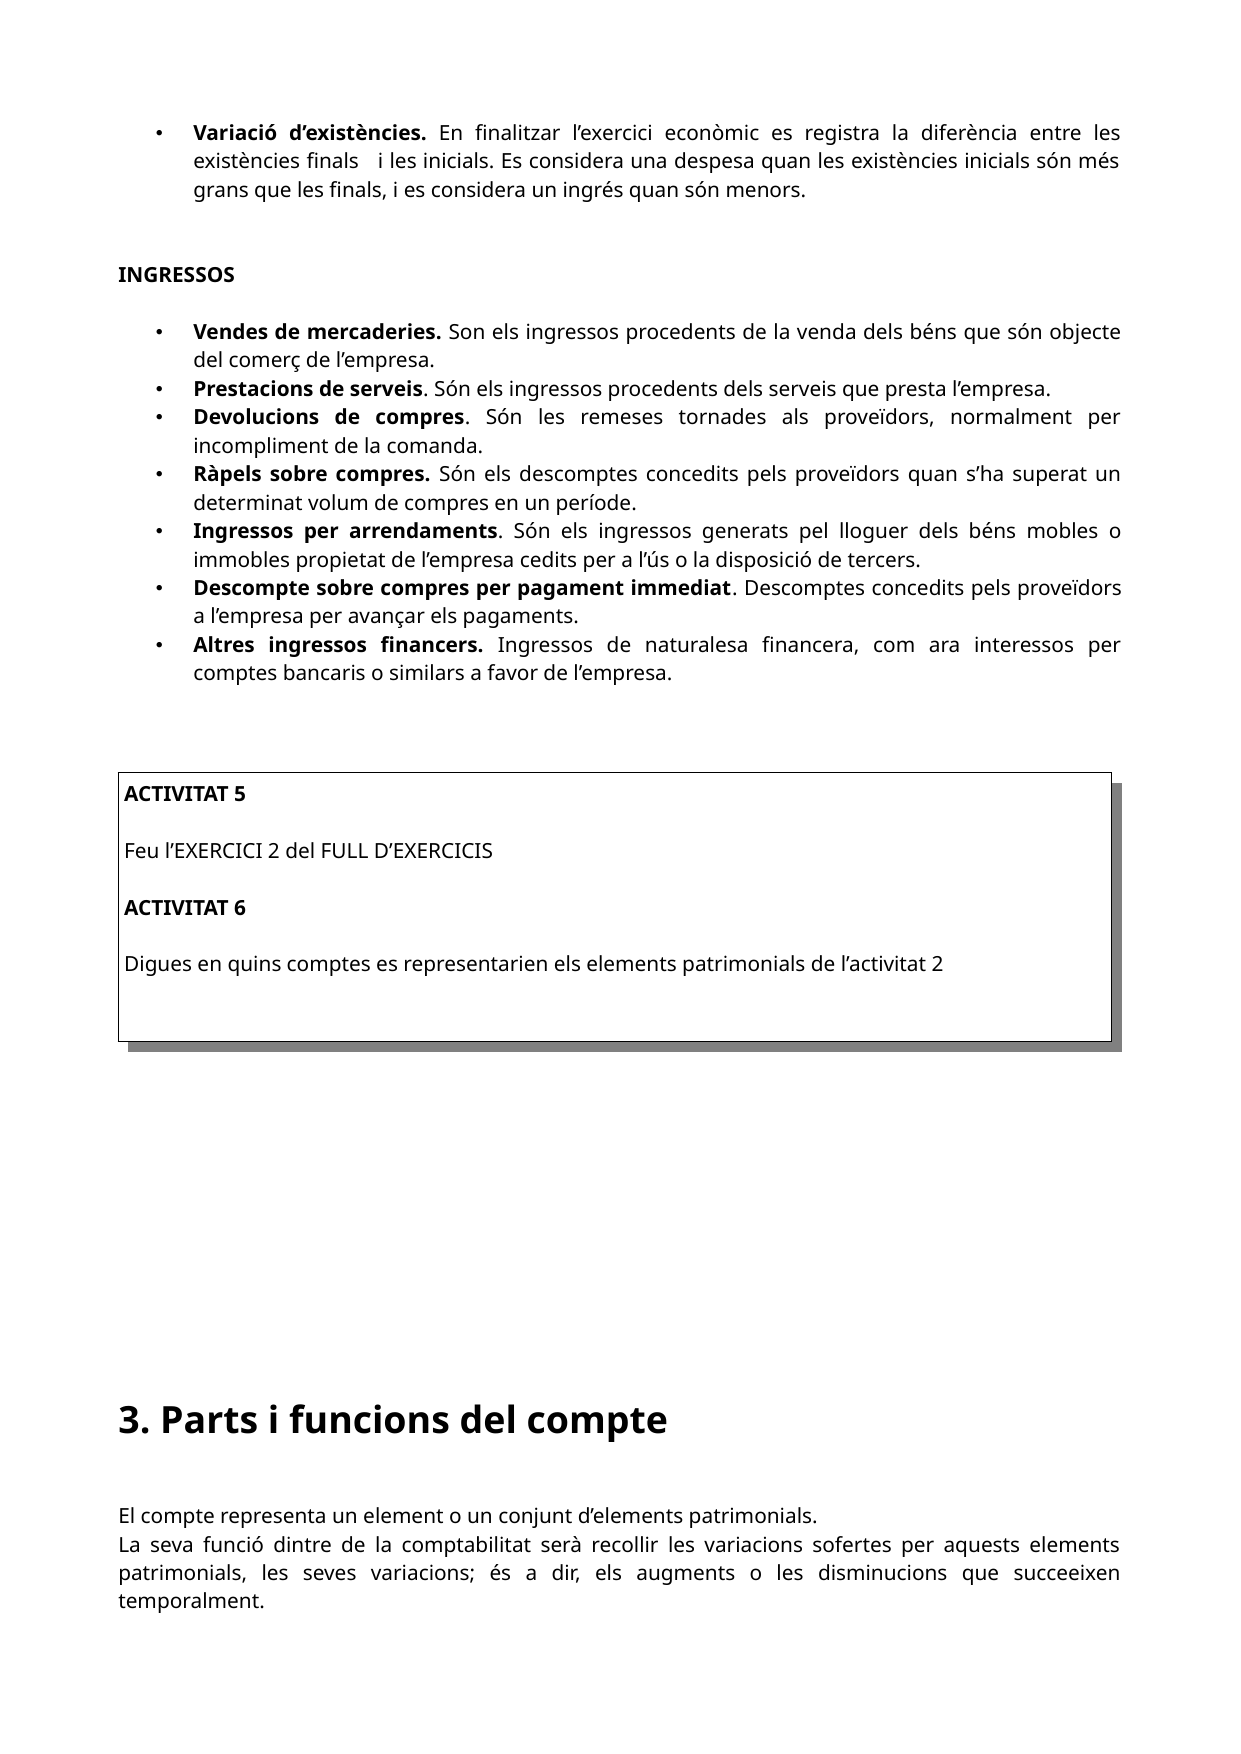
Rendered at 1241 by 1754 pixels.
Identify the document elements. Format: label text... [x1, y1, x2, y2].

text El compte representa un element o un conjunt d’elements patrimonials. [118, 1501, 1122, 1530]
text 3. Parts i funcions del compte [118, 1393, 1122, 1444]
list Altres ingressos financers. Ingressos de naturalesa financera, com ara interessos per comptes bancaris o similars a favor de l’empresa. [156, 630, 1122, 687]
text INGRESSOS [118, 260, 1122, 289]
list Variació d’existències. En finalitzar l’exercici econòmic es registra la diferència entre les existències finals i les inicials. Es considera una despesa quan les existències inicials són més grans que les finals, i es considera un ingrés quan són menors. [156, 118, 1122, 203]
table_header ACTIVITAT 5 Feu l’EXERCICI 2 del FULL D’EXERCICIS ACTIVITAT 6 Digues en quins comptes es representarien els elements patrimonials de l’activitat 2 [119, 773, 1111, 1041]
list Vendes de mercaderies. Son els ingressos procedents de la venda dels béns que són objecte del comerç de l’empresa. [156, 317, 1122, 374]
list Ingressos per arrendaments. Són els ingressos generats pel lloguer dels béns mobles o immobles propietat de l’empresa cedits per a l’ús o la disposició de tercers. [156, 516, 1122, 573]
list Descompte sobre compres per pagament immediat. Descomptes concedits pels proveïdors a l’empresa per avançar els pagaments. [156, 573, 1122, 630]
list Prestacions de serveis. Són els ingressos procedents dels serveis que presta l’empresa. [156, 374, 1122, 402]
list Ràpels sobre compres. Són els descomptes concedits pels proveïdors quan s’ha superat un determinat volum de compres en un període. [156, 459, 1122, 516]
text La seva funció dintre de la comptabilitat serà recollir les variacions sofertes per aquests elements patrimonials, les seves variacions; és a dir, els augments o les disminucions que succeeixen temporalment. [118, 1530, 1122, 1615]
list Devolucions de compres. Són les remeses tornades als proveïdors, normalment per incompliment de la comanda. [156, 402, 1122, 459]
